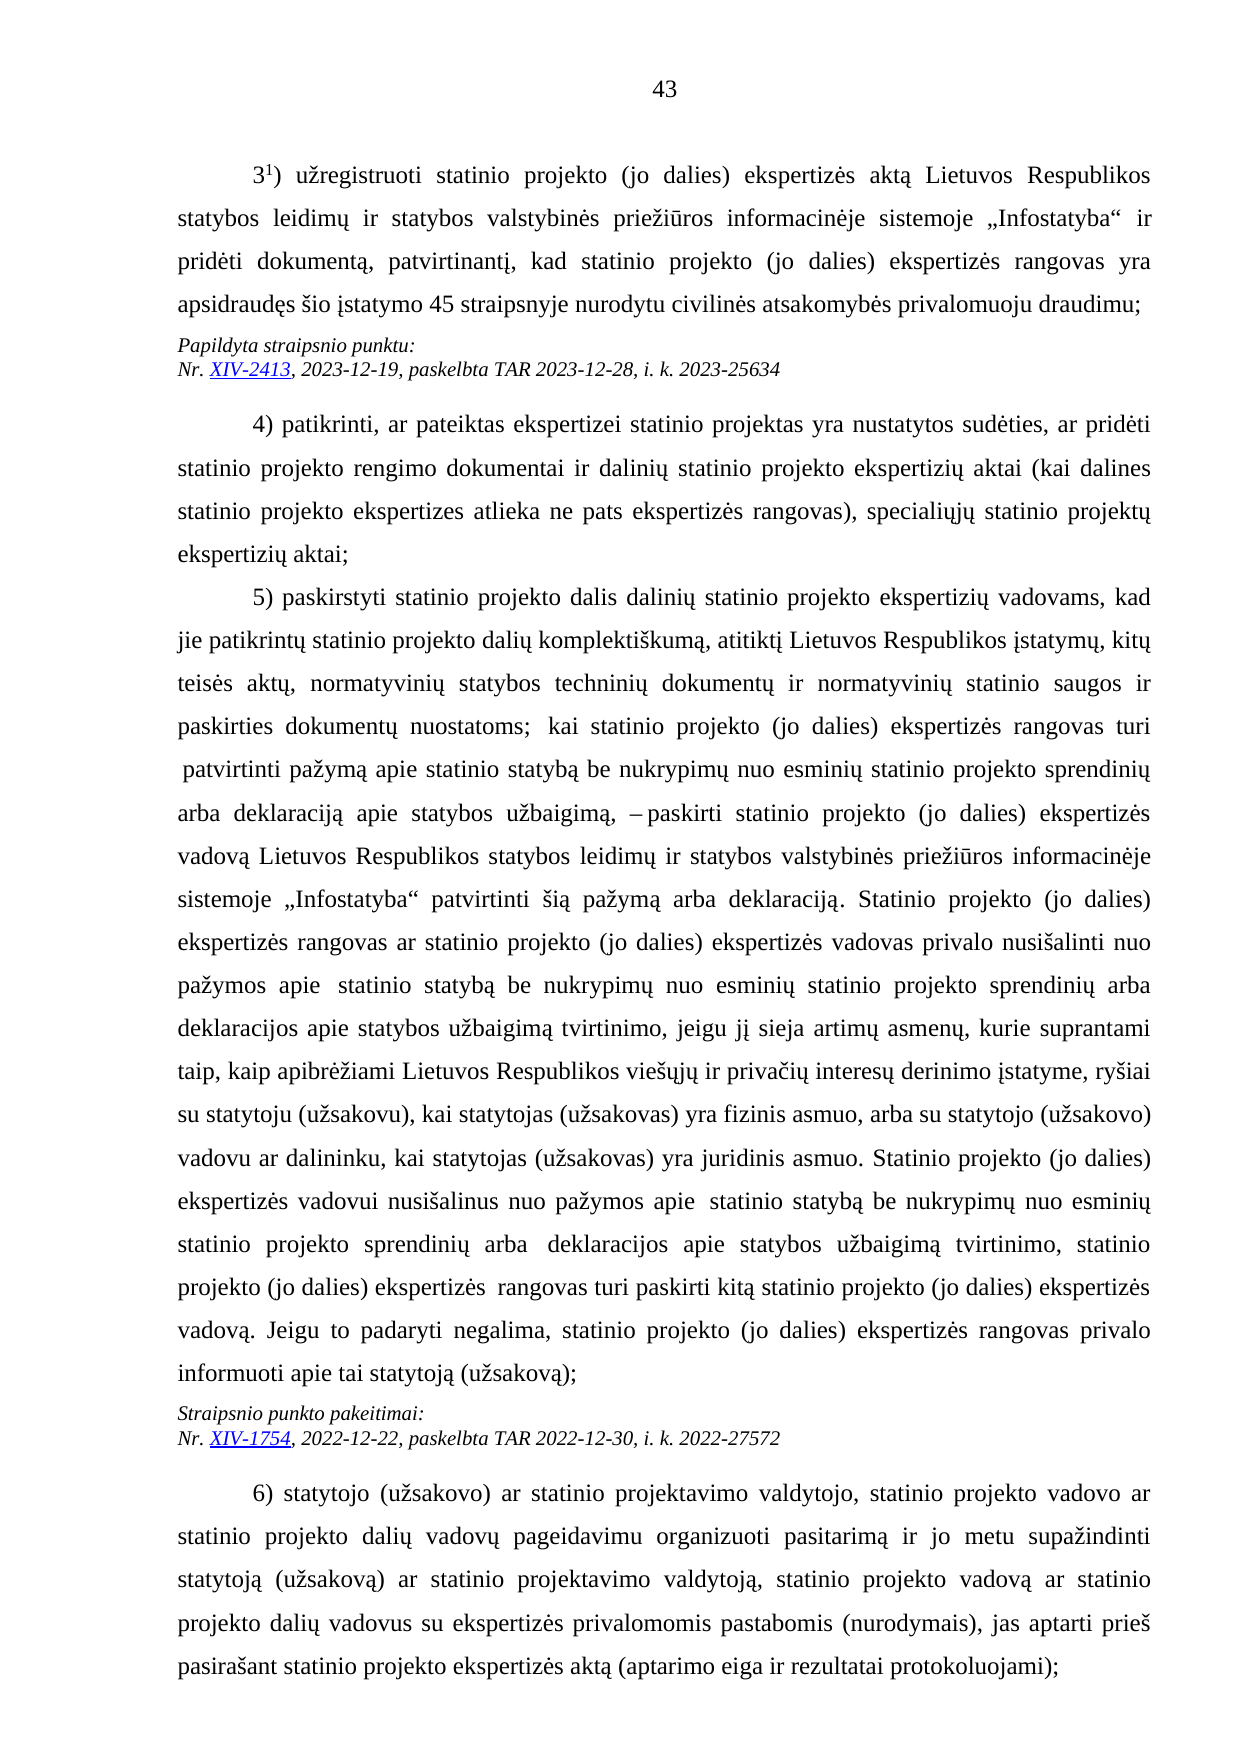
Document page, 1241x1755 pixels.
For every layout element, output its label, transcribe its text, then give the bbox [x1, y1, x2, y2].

text 31) užregistruoti statinio projekto (jo dalies) ekspertizės aktą Lietuvos Respublikos statybos leidimų ir statybos valstybinės priežiūros informacinėje sistemoje „Infostatyba“ ir pridėti dokumentą, patvirtinantį, kad statinio projekto (jo dalies) ekspertizės rangovas yra apsidraudęs šio įstatymo 45 straipsnyje nurodytu civilinės atsakomybės privalomuoju draudimu; [177, 160, 1152, 318]
text 5) paskirstyti statinio projekto dalis dalinių statinio projekto ekspertizių vadovams, kad jie patikrintų statinio projekto dalių komplektiškumą, atitiktį Lietuvos Respublikos įstatymų, kitų teisės aktų, normatyvinių statybos techninių dokumentų ir normatyvinių statinio saugos ir paskirties dokumentų nuostatoms; kai statinio projekto (jo dalies) ekspertizės rangovas turi patvirtinti pažymą apie statinio statybą be nukrypimų nuo esminių statinio projekto sprendinių arba deklaraciją apie statybos užbaigimą, – paskirti statinio projekto (jo dalies) ekspertizės vadovą Lietuvos Respublikos statybos leidimų ir statybos valstybinės priežiūros informacinėje sistemoje „Infostatyba“ patvirtinti šią pažymą arba deklaraciją. Statinio projekto (jo dalies) ekspertizės rangovas ar statinio projekto (jo dalies) ekspertizės vadovas privalo nusišalinti nuo pažymos apie statinio statybą be nukrypimų nuo esminių statinio projekto sprendinių arba deklaracijos apie statybos užbaigimą tvirtinimo, jeigu jį sieja artimų asmenų, kurie suprantami taip, kaip apibrėžiami Lietuvos Respublikos viešųjų ir privačių interesų derinimo įstatyme, ryšiai su statytoju (užsakovu), kai statytojas (užsakovas) yra fizinis asmuo, arba su statytojo (užsakovo) vadovu ar dalininku, kai statytojas (užsakovas) yra juridinis asmuo. Statinio projekto (jo dalies) ekspertizės vadovui nusišalinus nuo pažymos apie statinio statybą be nukrypimų nuo esminių statinio projekto sprendinių arba deklaracijos apie statybos užbaigimą tvirtinimo, statinio projekto (jo dalies) ekspertizės rangovas turi paskirti kitą statinio projekto (jo dalies) ekspertizės vadovą. Jeigu to padaryti negalima, statinio projekto (jo dalies) ekspertizės rangovas privalo informuoti apie tai statytoją (užsakovą); [177, 582, 1152, 1387]
text Nr. XIV-2413, 2023-12-19, paskelbta TAR 2023-12-28, i. k. 2023-25634 [177, 357, 1152, 381]
text 4) patikrinti, ar pateiktas ekspertizei statinio projektas yra nustatytos sudėties, ar pridėti statinio projekto rengimo dokumentai ir dalinių statinio projekto ekspertizių aktai (kai dalines statinio projekto ekspertizes atlieka ne pats ekspertizės rangovas), specialiųjų statinio projektų ekspertizių aktai; [177, 409, 1152, 568]
text Straipsnio punkto pakeitimai: [177, 1401, 1152, 1425]
text Nr. XIV-1754, 2022-12-22, paskelbta TAR 2022-12-30, i. k. 2022-27572 [177, 1425, 1152, 1449]
text 6) statytojo (užsakovo) ar statinio projektavimo valdytojo, statinio projekto vadovo ar statinio projekto dalių vadovų pageidavimu organizuoti pasitarimą ir jo metu supažindinti statytoją (užsakovą) ar statinio projektavimo valdytoją, statinio projekto vadovą ar statinio projekto dalių vadovus su ekspertizės privalomomis pastabomis (nurodymais), jas aptarti prieš pasirašant statinio projekto ekspertizės aktą (aptarimo eiga ir rezultatai protokoluojami); [177, 1478, 1152, 1679]
text Papildyta straipsnio punktu: [177, 333, 1152, 357]
